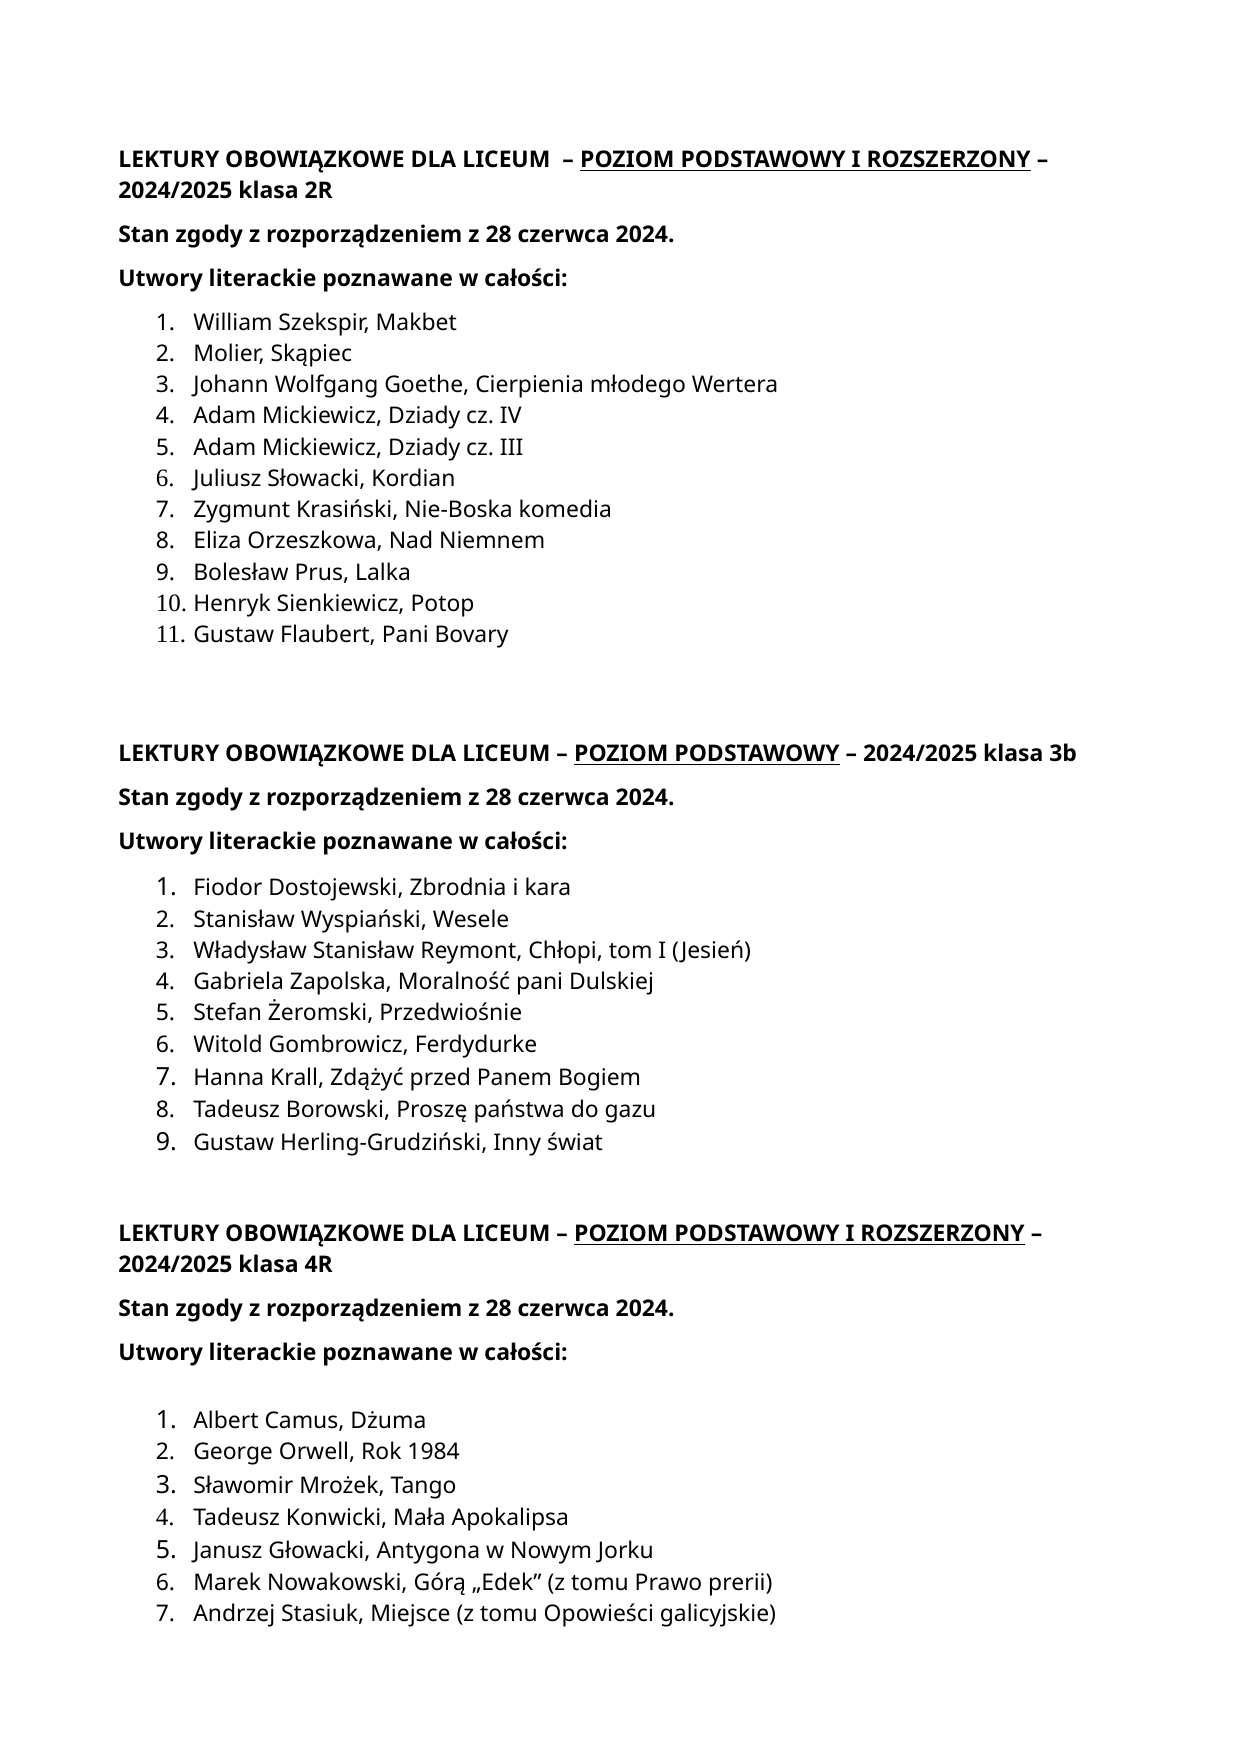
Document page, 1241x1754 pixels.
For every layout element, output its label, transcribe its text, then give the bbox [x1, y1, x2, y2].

text Stan zgody z rozporządzeniem z 28 czerwca 2024. [118, 218, 1122, 249]
list Zygmunt Krasiński, Nie-Boska komedia [156, 493, 1122, 524]
list Bolesław Prus, Lalka [156, 556, 1122, 587]
list Gustaw Herling-Grudziński, Inny świat [156, 1124, 1122, 1158]
list Tadeusz Konwicki, Mała Apokalipsa [156, 1501, 1122, 1532]
list Stefan Żeromski, Przedwiośnie [156, 996, 1122, 1027]
list Johann Wolfgang Goethe, Cierpienia młodego Wertera [156, 368, 1122, 399]
list Molier, Skąpiec [156, 337, 1122, 368]
subtitle LEKTURY OBOWIĄZKOWE DLA LICEUM – POZIOM PODSTAWOWY I ROZSZERZONY – 2024/2025 klasa 4R [118, 1217, 1122, 1280]
list Sławomir Mrożek, Tango [156, 1467, 1122, 1501]
list Eliza Orzeszkowa, Nad Niemnem [156, 524, 1122, 556]
list William Szekspir, Makbet [156, 306, 1122, 337]
list Witold Gombrowicz, Ferdydurke [156, 1027, 1122, 1059]
list Władysław Stanisław Reymont, Chłopi, tom I (Jesień) [156, 934, 1122, 965]
subtitle LEKTURY OBOWIĄZKOWE DLA LICEUM – POZIOM PODSTAWOWY I ROZSZERZONY – 2024/2025 klasa 2R [118, 143, 1122, 206]
list Fiodor Dostojewski, Zbrodnia i kara [156, 868, 1122, 902]
list Adam Mickiewicz, Dziady cz. III [156, 431, 1122, 462]
list Tadeusz Borowski, Proszę państwa do gazu [156, 1093, 1122, 1124]
text Stan zgody z rozporządzeniem z 28 czerwca 2024. [118, 1292, 1122, 1323]
list George Orwell, Rok 1984 [156, 1435, 1122, 1467]
text Utwory literackie poznawane w całości: [118, 262, 1122, 293]
list Henryk Sienkiewicz, Potop [156, 587, 1122, 618]
text Utwory literackie poznawane w całości: [118, 825, 1122, 856]
subtitle LEKTURY OBOWIĄZKOWE DLA LICEUM – POZIOM PODSTAWOWY – 2024/2025 klasa 3b [118, 737, 1122, 768]
list Hanna Krall, Zdążyć przed Panem Bogiem [156, 1059, 1122, 1093]
list Gustaw Flaubert, Pani Bovary [156, 618, 1122, 649]
text Utwory literackie poznawane w całości: [118, 1336, 1122, 1367]
list Andrzej Stasiuk, Miejsce (z tomu Opowieści galicyjskie) [156, 1597, 1122, 1628]
list Albert Camus, Dżuma [156, 1401, 1122, 1435]
list Adam Mickiewicz, Dziady cz. IV [156, 399, 1122, 431]
list Stanisław Wyspiański, Wesele [156, 902, 1122, 934]
text Stan zgody z rozporządzeniem z 28 czerwca 2024. [118, 781, 1122, 812]
list Juliusz Słowacki, Kordian [156, 462, 1122, 493]
list Gabriela Zapolska, Moralność pani Dulskiej [156, 965, 1122, 996]
list Marek Nowakowski, Górą „Edek” (z tomu Prawo prerii) [156, 1566, 1122, 1597]
list Janusz Głowacki, Antygona w Nowym Jorku [156, 1532, 1122, 1566]
